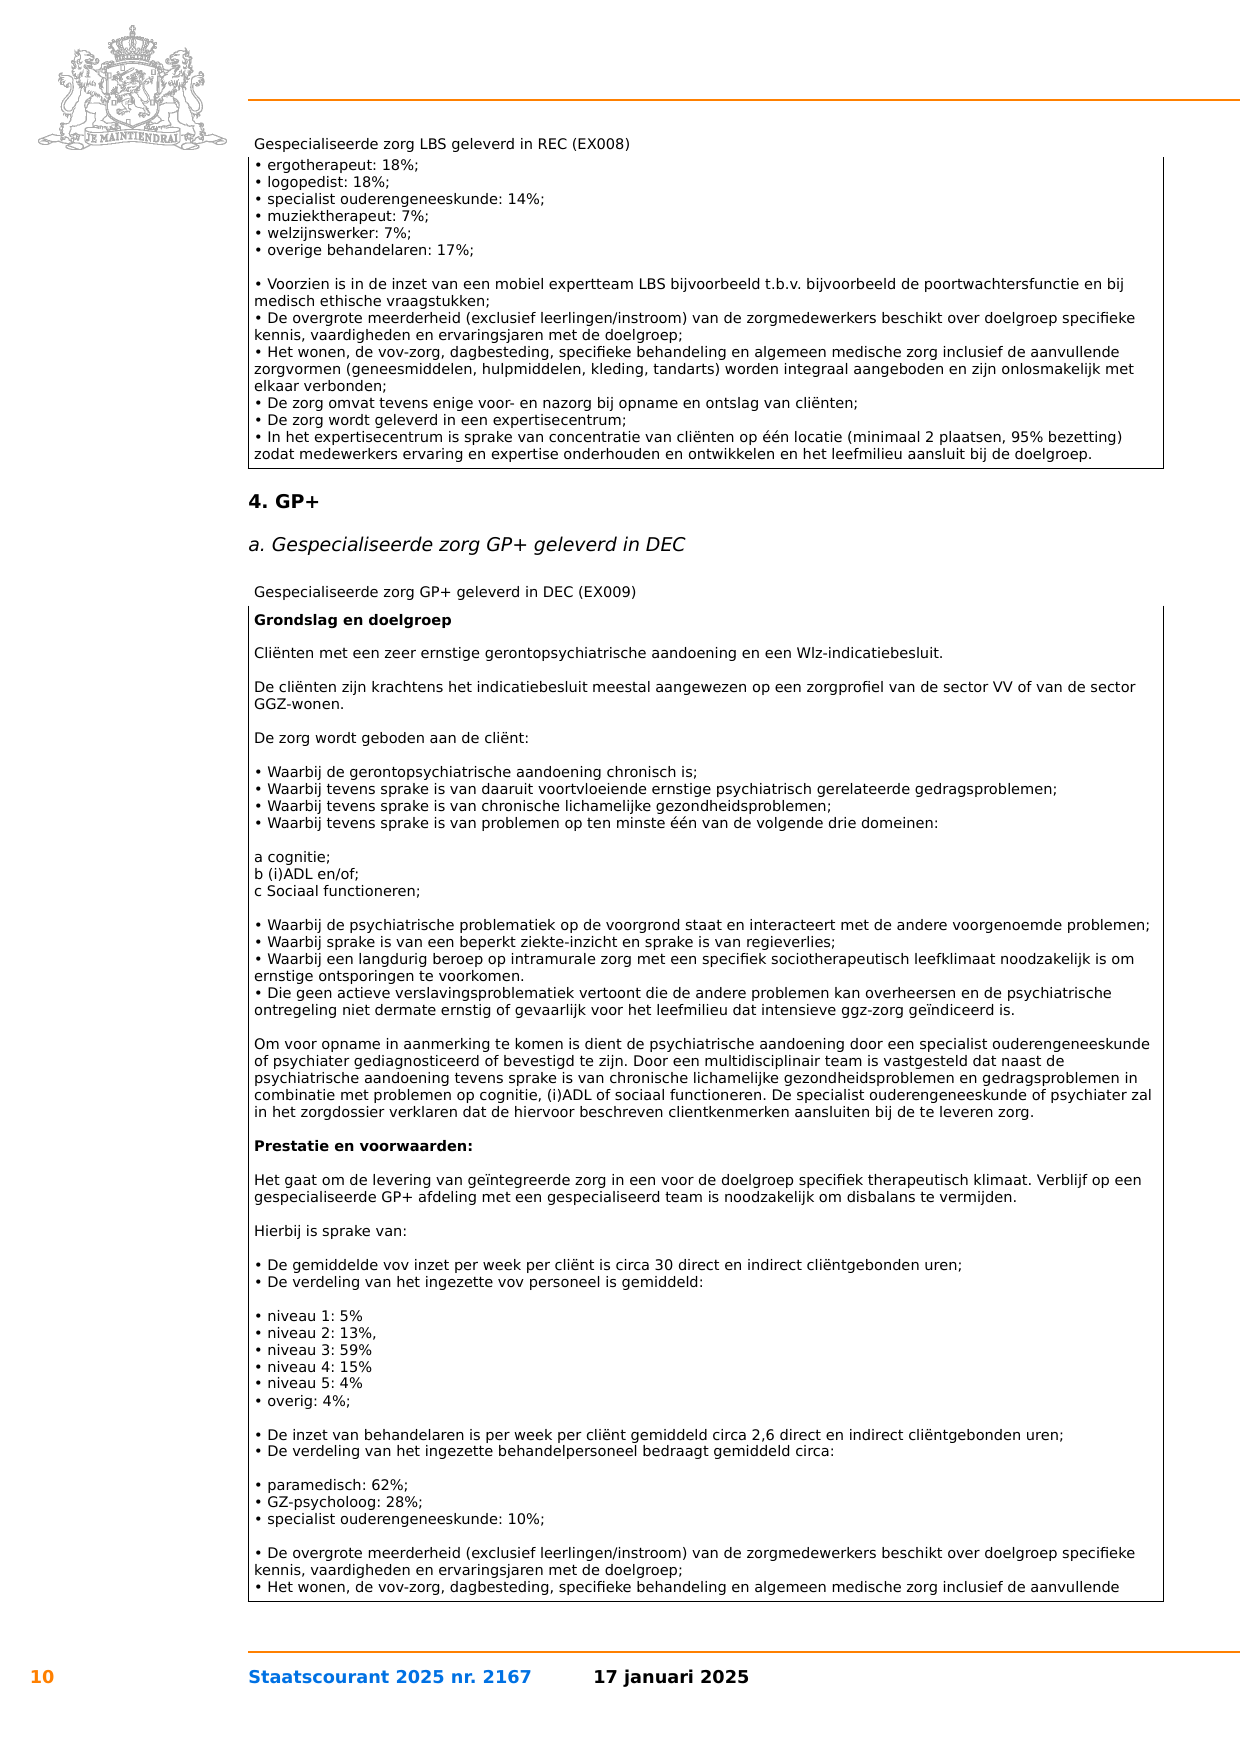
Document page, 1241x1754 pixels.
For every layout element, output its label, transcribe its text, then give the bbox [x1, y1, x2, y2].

table_cell [249, 713, 1163, 730]
table_cell [249, 832, 1163, 849]
table_cell • Voorzien is in de inzet van een mobiel expertteam LBS bijvoorbeeld t.b.v. bijvoorbeeld de poortwachtersfunctie en bij medisch ethische vraagstukken; • De overgrote meerderheid (exclusief leerlingen/instroom) van de zorgmedewerkers beschikt over doelgroep specifieke kennis, vaardigheden en ervaringsjaren met de doelgroep; • Het wonen, de vov-zorg, dagbesteding, specifieke behandeling en algemeen medische zorg inclusief de aanvullende zorgvormen (geneesmiddelen, hulpmiddelen, kleding, tandarts) worden integraal aangeboden en zijn onlosmakelijk met elkaar verbonden; • De zorg omvat tevens enige voor- en nazorg bij opname en ontslag van cliënten; • De zorg wordt geleverd in een expertisecentrum; • In het expertisecentrum is sprake van concentratie van cliënten op één locatie (minimaal 2 plaatsen, 95% bezetting) zodat medewerkers ervaring en expertise onderhouden en ontwikkelen en het leefmilieu aansluit bij de doelgroep. [249, 276, 1163, 468]
table_cell [249, 1528, 1163, 1545]
table_cell [249, 1019, 1163, 1036]
table_header Gespecialiseerde zorg GP+ geleverd in DEC (EX009) [249, 579, 1163, 606]
table_cell De zorg wordt geboden aan de cliënt: [249, 730, 1163, 747]
table_cell • De gemiddelde vov inzet per week per cliënt is circa 30 direct en indirect cliëntgebonden uren; • De verdeling van het ingezette vov personeel is gemiddeld: [249, 1257, 1163, 1291]
table_cell Prestatie en voorwaarden: [249, 1138, 1163, 1155]
table_cell [249, 1291, 1163, 1307]
table_cell Cliënten met een zeer ernstige gerontopsychiatrische aandoening en een Wlz-indicatiebesluit. [249, 645, 1163, 662]
table_header Gespecialiseerde zorg LBS geleverd in REC (EX008) [249, 131, 1163, 157]
table_cell [249, 1155, 1163, 1172]
table_cell De cliënten zijn krachtens het indicatiebesluit meestal aangewezen op een zorgprofiel van de sector VV of van de sector GGZ-wonen. [249, 679, 1163, 713]
table_cell Grondslag en doelgroep [249, 607, 1163, 628]
table_cell • De inzet van behandelaren is per week per cliënt gemiddeld circa 2,6 direct en indirect cliëntgebonden uren; • De verdeling van het ingezette behandelpersoneel bedraagt gemiddeld circa: [249, 1426, 1163, 1460]
table_cell [249, 662, 1163, 679]
table_cell • De overgrote meerderheid (exclusief leerlingen/instroom) van de zorgmedewerkers beschikt over doelgroep specifieke kennis, vaardigheden en ervaringsjaren met de doelgroep; • Het wonen, de vov-zorg, dagbesteding, specifieke behandeling en algemeen medische zorg inclusief de aanvullende [249, 1545, 1163, 1601]
table_cell Om voor opname in aanmerking te komen is dient de psychiatrische aandoening door een specialist ouderengeneeskunde of psychiater gediagnosticeerd of bevestigd te zijn. Door een multidisciplinair team is vastgesteld dat naast de psychiatrische aandoening tevens sprake is van chronische lichamelijke gezondheidsproblemen en gedragsproblemen in combinatie met problemen op cognitie, (i)ADL of sociaal functioneren. De specialist ouderengeneeskunde of psychiater zal in het zorgdossier verklaren dat de hiervoor beschreven clientkenmerken aansluiten bij de te leveren zorg. [249, 1036, 1163, 1121]
table_cell a cognitie; b (i)ADL en/of; c Sociaal functioneren; [249, 849, 1163, 900]
table_cell [249, 259, 1163, 276]
table_cell • niveau 1: 5% • niveau 2: 13%, • niveau 3: 59% • niveau 4: 15% • niveau 5: 4% • overig: 4%; [249, 1308, 1163, 1409]
table_cell [249, 1206, 1163, 1223]
table_cell Het gaat om de levering van geïntegreerde zorg in een voor de doelgroep specifiek therapeutisch klimaat. Verblijf op een gespecialiseerde GP+ afdeling met een gespecialiseerd team is noodzakelijk om disbalans te vermijden. [249, 1172, 1163, 1206]
table_cell • Waarbij de gerontopsychiatrische aandoening chronisch is; • Waarbij tevens sprake is van daaruit voortvloeiende ernstige psychiatrisch gerelateerde gedragsproblemen; • Waarbij tevens sprake is van chronische lichamelijke gezondheidsproblemen; • Waarbij tevens sprake is van problemen op ten minste één van de volgende drie domeinen: [249, 764, 1163, 832]
table_cell • paramedisch: 62%; • GZ-psycholoog: 28%; • specialist ouderengeneeskunde: 10%; [249, 1477, 1163, 1528]
table_cell [249, 1460, 1163, 1477]
table_cell [249, 628, 1163, 645]
picture [38, 25, 227, 150]
table_cell [249, 1409, 1163, 1426]
subtitle 4. GP+ [248, 491, 1163, 512]
table_cell [249, 747, 1163, 764]
table_cell • ergotherapeut: 18%; • logopedist: 18%; • specialist ouderengeneeskunde: 14%; • muziektherapeut: 7%; • welzijnswerker: 7%; • overige behandelaren: 17%; [249, 158, 1163, 259]
subtitle a. Gespecialiseerde zorg GP+ geleverd in DEC [248, 534, 1163, 556]
table_cell [249, 900, 1163, 917]
table_cell [249, 1240, 1163, 1257]
table_cell Hierbij is sprake van: [249, 1223, 1163, 1239]
table_cell [249, 1121, 1163, 1138]
table_cell • Waarbij de psychiatrische problematiek op de voorgrond staat en interacteert met de andere voorgenoemde problemen; • Waarbij sprake is van een beperkt ziekte-inzicht en sprake is van regieverlies; • Waarbij een langdurig beroep op intramurale zorg met een specifiek sociotherapeutisch leefklimaat noodzakelijk is om ernstige ontsporingen te voorkomen. • Die geen actieve verslavingsproblematiek vertoont die de andere problemen kan overheersen en de psychiatrische ontregeling niet dermate ernstig of gevaarlijk voor het leefmilieu dat intensieve ggz-zorg geïndiceerd is. [249, 917, 1163, 1019]
